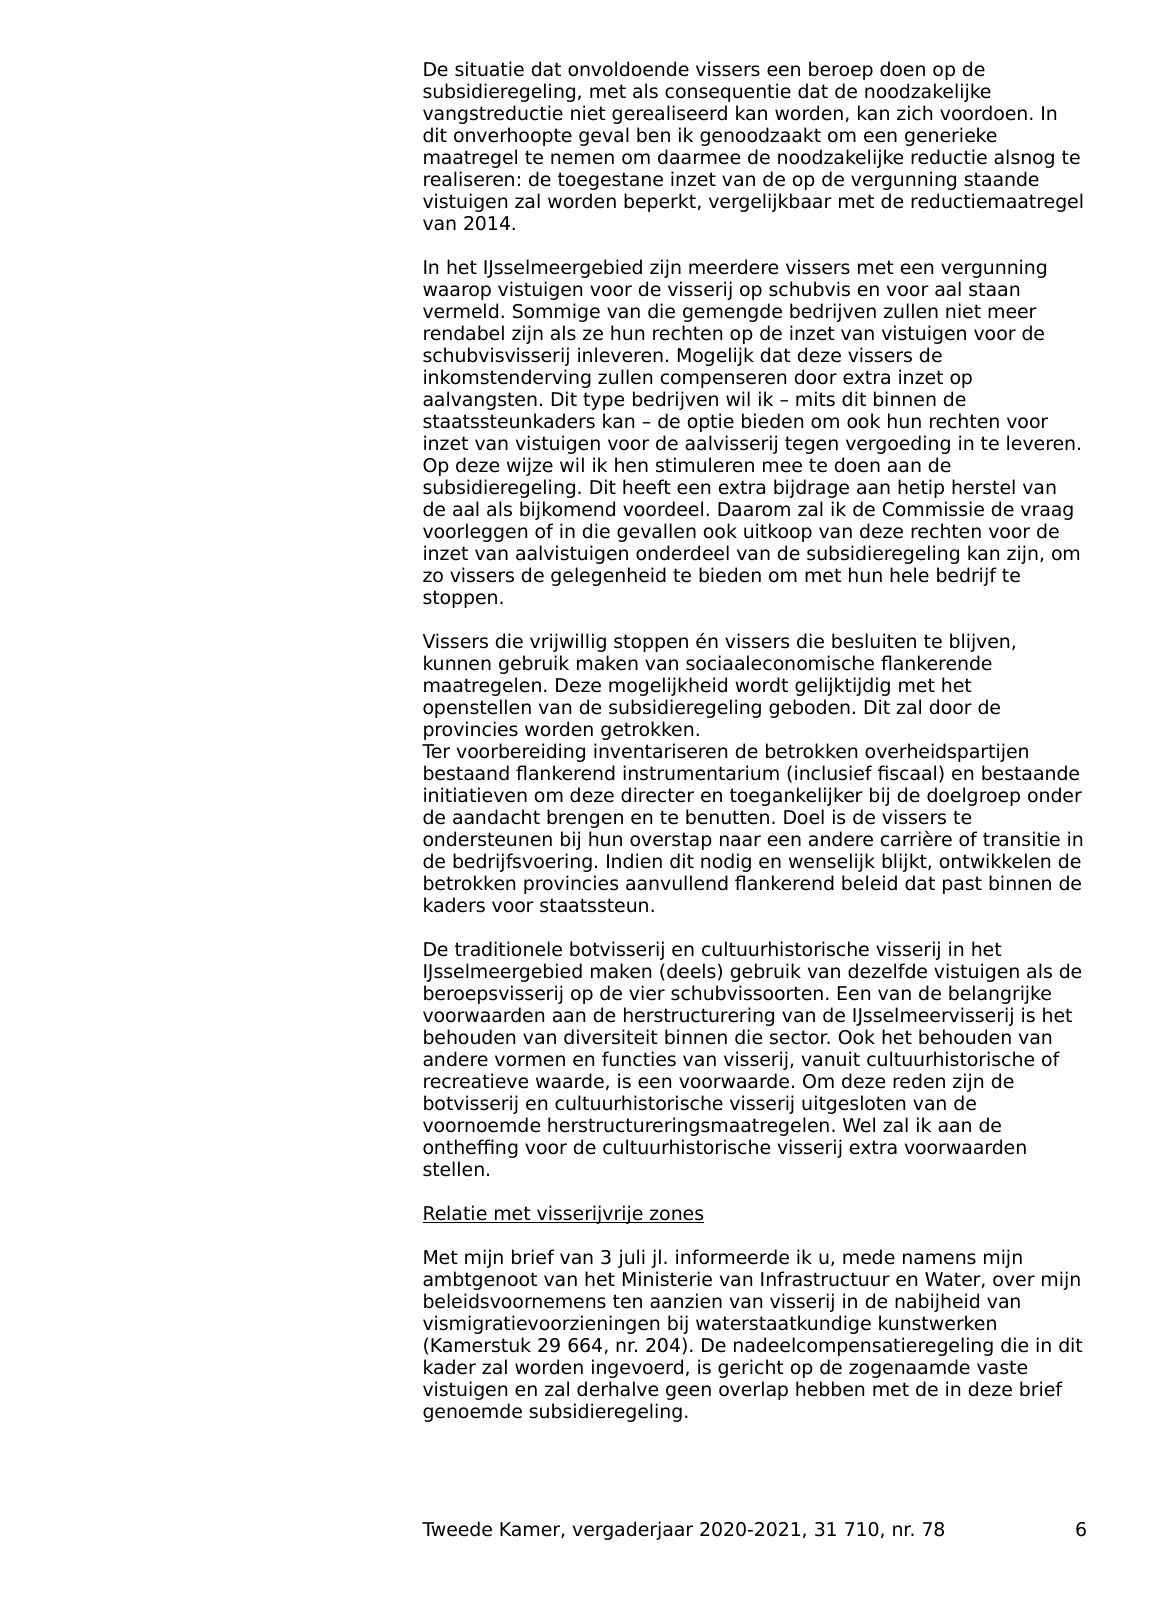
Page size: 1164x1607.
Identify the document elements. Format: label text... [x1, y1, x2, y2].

text De traditionele botvisserij en cultuurhistorische visserij in het IJsselmeergebied maken (deels) gebruik van dezelfde vistuigen als de beroepsvisserij op de vier schubvissoorten. Een van de belangrijke voorwaarden aan de herstructurering van de IJsselmeervisserij is het behouden van diversiteit binnen die sector. Ook het behouden van andere vormen en functies van visserij, vanuit cultuurhistorische of recreatieve waarde, is een voorwaarde. Om deze reden zijn de botvisserij en cultuurhistorische visserij uitgesloten van de voornoemde herstructureringsmaatregelen. Wel zal ik aan de ontheffing voor de cultuurhistorische visserij extra voorwaarden stellen. [422, 939, 1087, 1181]
subtitle Relatie met visserijvrije zones [422, 1203, 1087, 1225]
text Met mijn brief van 3 juli jl. informeerde ik u, mede namens mijn ambtgenoot van het Ministerie van Infrastructuur en Water, over mijn beleidsvoornemens ten aanzien van visserij in de nabijheid van vismigratievoorzieningen bij waterstaatkundige kunstwerken (Kamerstuk 29 664, nr. 204). De nadeelcompensatieregeling die in dit kader zal worden ingevoerd, is gericht op de zogenaamde vaste vistuigen en zal derhalve geen overlap hebben met de in deze brief genoemde subsidieregeling. [422, 1247, 1087, 1423]
text Ter voorbereiding inventariseren de betrokken overheidspartijen bestaand flankerend instrumentarium (inclusief fiscaal) en bestaande initiatieven om deze directer en toegankelijker bij de doelgroep onder de aandacht brengen en te benutten. Doel is de vissers te ondersteunen bij hun overstap naar een andere carrière of transitie in de bedrijfsvoering. Indien dit nodig en wenselijk blijkt, ontwikkelen de betrokken provincies aanvullend flankerend beleid dat past binnen de kaders voor staatssteun. [422, 741, 1087, 917]
text Vissers die vrijwillig stoppen én vissers die besluiten te blijven, kunnen gebruik maken van sociaaleconomische flankerende maatregelen. Deze mogelijkheid wordt gelijktijdig met het openstellen van de subsidieregeling geboden. Dit zal door de provincies worden getrokken. [422, 631, 1087, 741]
text De situatie dat onvoldoende vissers een beroep doen op de subsidieregeling, met als consequentie dat de noodzakelijke vangstreductie niet gerealiseerd kan worden, kan zich voordoen. In dit onverhoopte geval ben ik genoodzaakt om een generieke maatregel te nemen om daarmee de noodzakelijke reductie alsnog te realiseren: de toegestane inzet van de op de vergunning staande vistuigen zal worden beperkt, vergelijkbaar met de reductiemaatregel van 2014. [422, 59, 1087, 235]
text In het IJsselmeergebied zijn meerdere vissers met een vergunning waarop vistuigen voor de visserij op schubvis en voor aal staan vermeld. Sommige van die gemengde bedrijven zullen niet meer rendabel zijn als ze hun rechten op de inzet van vistuigen voor de schubvisvisserij inleveren. Mogelijk dat deze vissers de inkomstenderving zullen compenseren door extra inzet op aalvangsten. Dit type bedrijven wil ik – mits dit binnen de staatssteunkaders kan – de optie bieden om ook hun rechten voor inzet van vistuigen voor de aalvisserij tegen vergoeding in te leveren. Op deze wijze wil ik hen stimuleren mee te doen aan de subsidieregeling. Dit heeft een extra bijdrage aan hetip herstel van de aal als bijkomend voordeel. Daarom zal ik de Commissie de vraag voorleggen of in die gevallen ook uitkoop van deze rechten voor de inzet van aalvistuigen onderdeel van de subsidieregeling kan zijn, om zo vissers de gelegenheid te bieden om met hun hele bedrijf te stoppen. [422, 257, 1087, 609]
